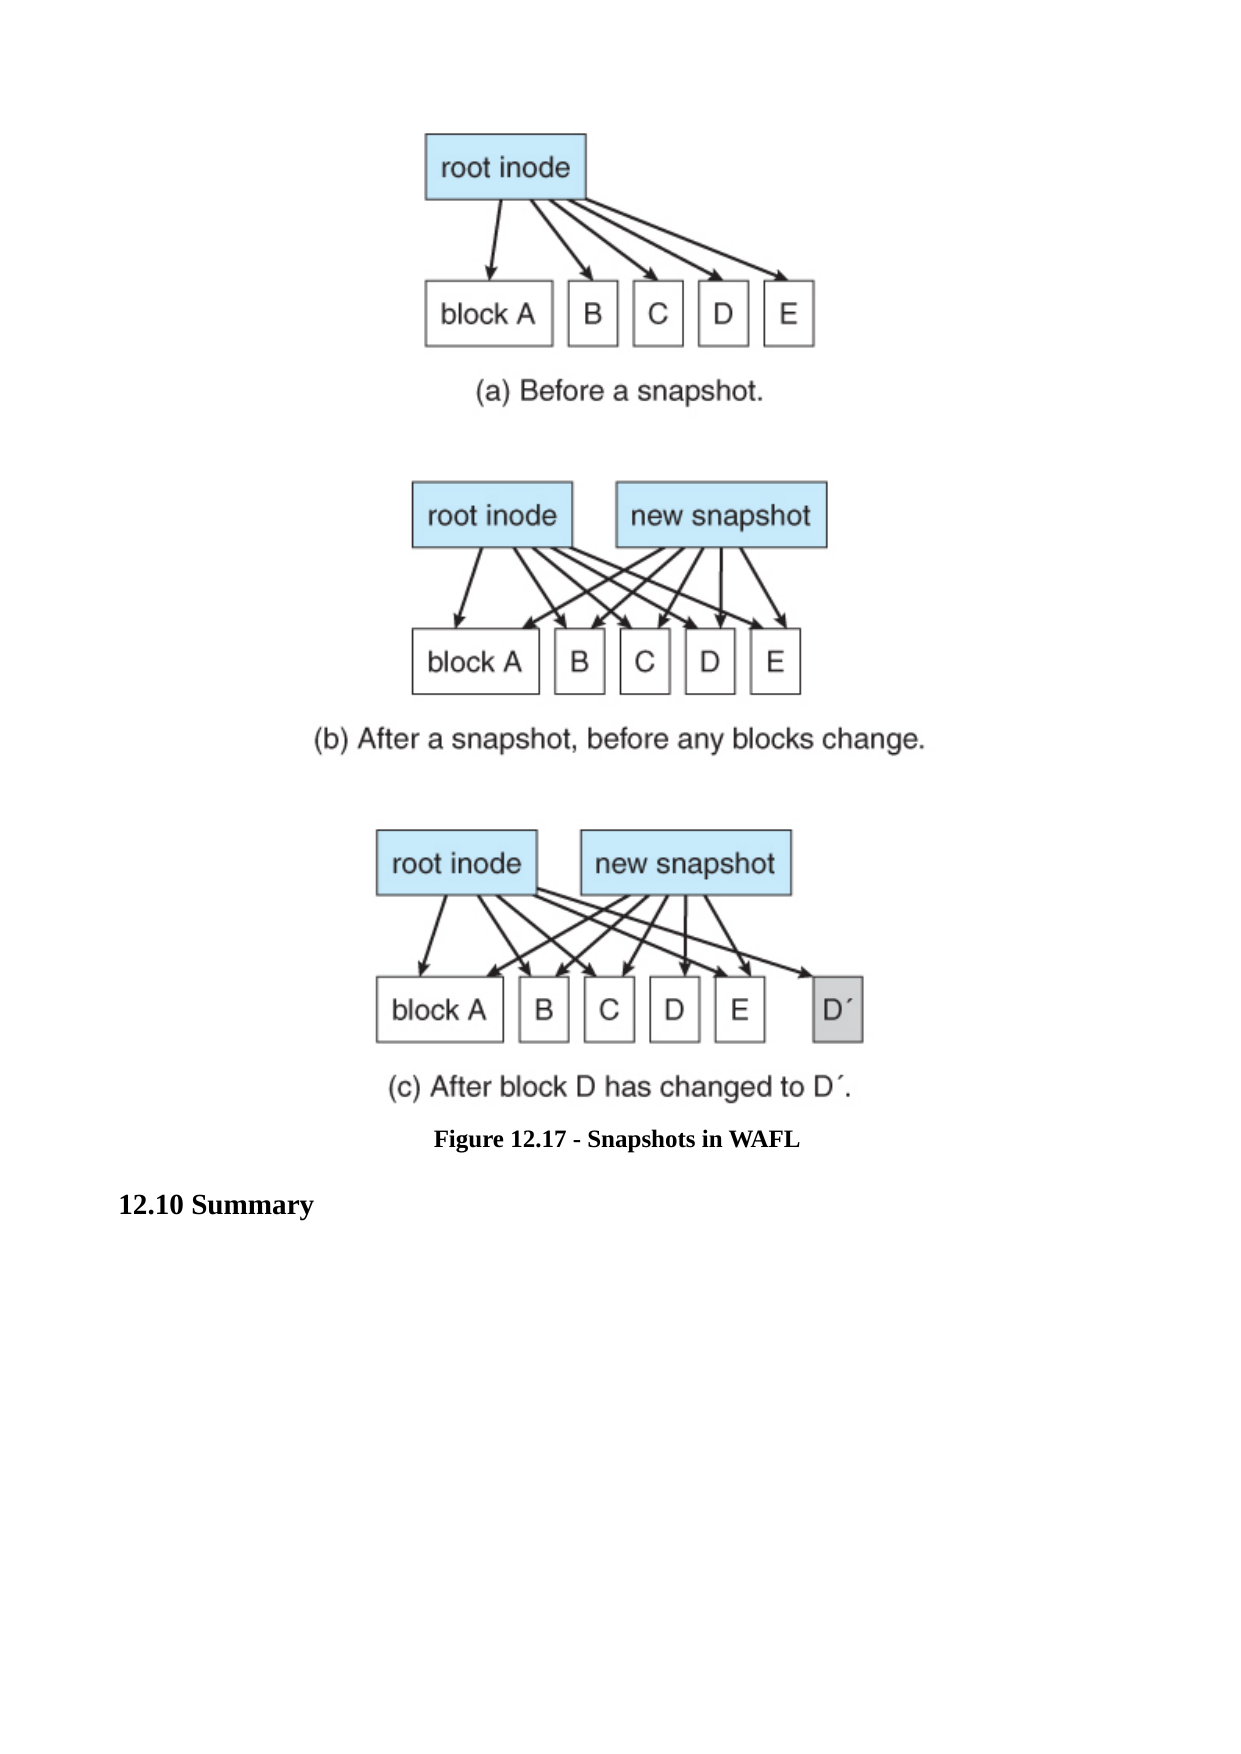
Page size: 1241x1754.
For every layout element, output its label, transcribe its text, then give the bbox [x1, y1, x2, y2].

subtitle 12.10 Summary [118, 1187, 1122, 1221]
picture [298, 118, 942, 1119]
text Figure 12.17 - Snapshots in WAFL [118, 118, 1122, 1153]
